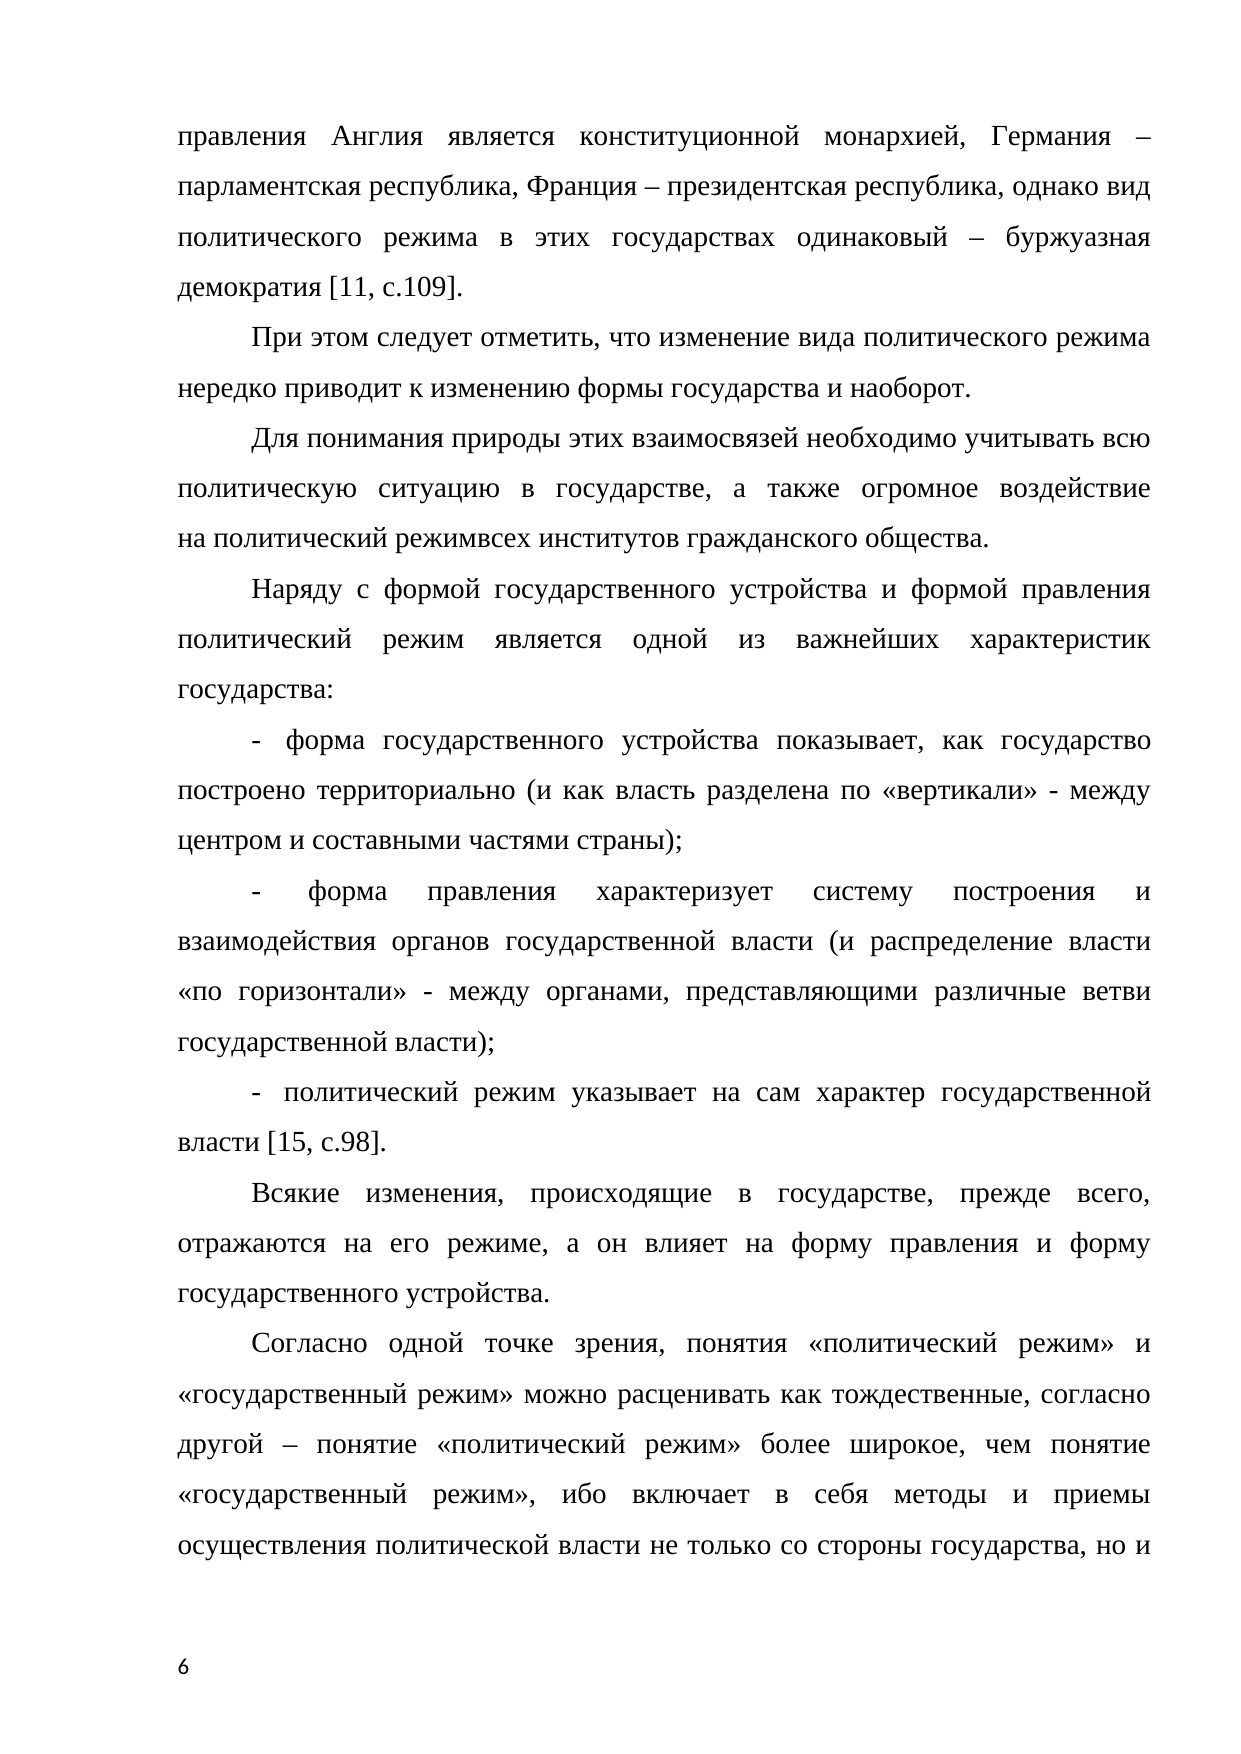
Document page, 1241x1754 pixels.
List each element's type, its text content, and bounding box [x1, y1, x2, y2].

text правления Англия является конституционной монархией, Германия – парламентская республика, Франция – президентская республика, однако вид политического режима в этих государствах одинаковый – буржуазная демократия [11, с.109]. [177, 118, 1152, 303]
text - политический режим указывает на сам характер государственной власти [15, с.98]. [177, 1074, 1152, 1158]
text Всякие изменения, происходящие в государстве, прежде всего, отражаются на его режиме, а он влияет на форму правления и форму государственного устройства. [177, 1175, 1152, 1309]
text Наряду с формой государственного устройства и формой правления политический режим является одной из важнейших характеристик государства: [177, 571, 1152, 705]
text Согласно одной точке зрения, понятия «политический режим» и «государственный режим» можно расценивать как тождественные, согласно другой – понятие «политический режим» более широкое, чем понятие «государственный режим», ибо включает в себя методы и приемы осуществления политической власти не только со стороны государства, но и [177, 1326, 1152, 1560]
text При этом следует отметить, что изменение вида политического режима нередко приводит к изменению формы государства и наоборот. [177, 319, 1152, 403]
text - форма государственного устройства показывает, как государство построено территориально (и как власть разделена по «вертикали» - между центром и составными частями страны); [177, 722, 1152, 856]
text Для понимания природы этих взаимосвязей необходимо учитывать всю политическую ситуацию в государстве, а также огромное воздействие на политический режимвсех институтов гражданского общества. [177, 420, 1152, 554]
text - форма правления характеризует систему построения и взаимодействия органов государственной власти (и распределение власти «по горизонтали» - между органами, представляющими различные ветви государственной власти); [177, 873, 1152, 1057]
